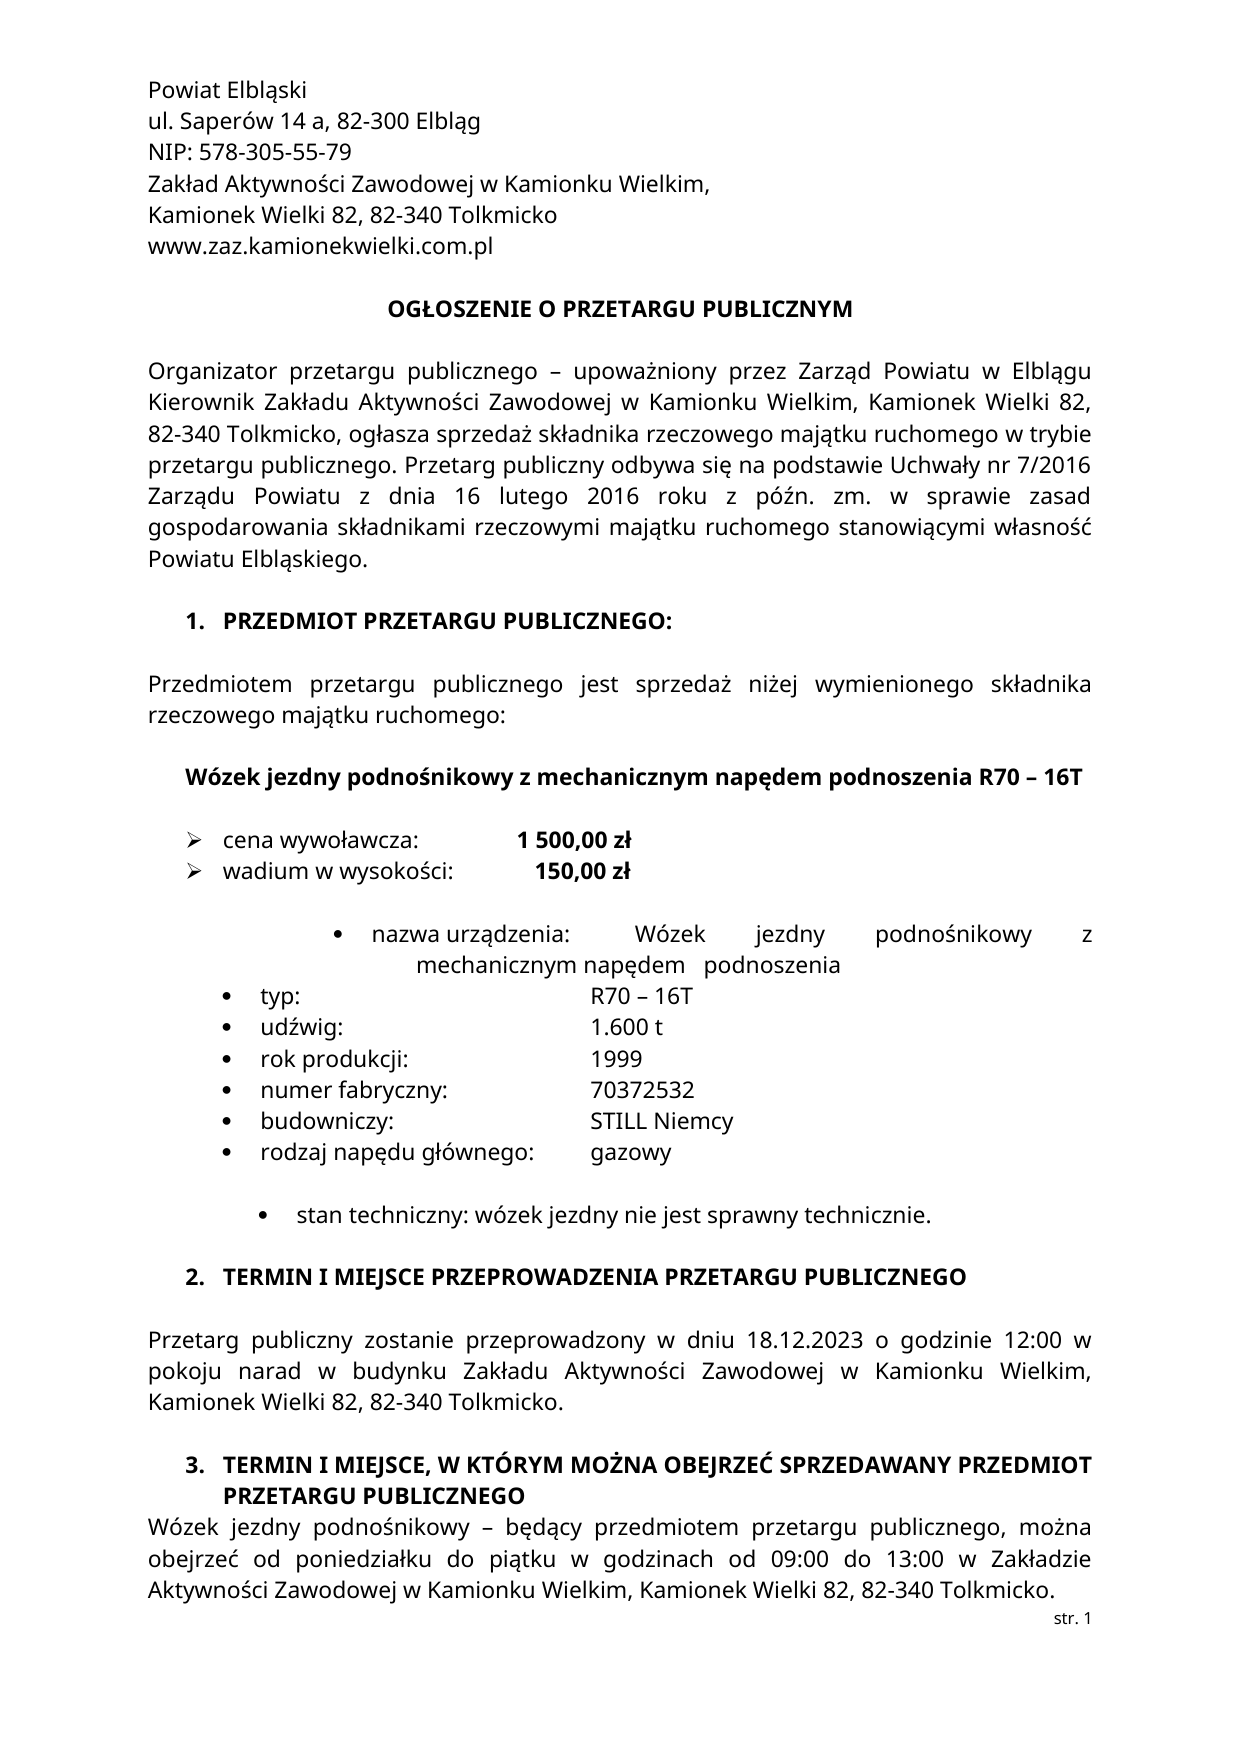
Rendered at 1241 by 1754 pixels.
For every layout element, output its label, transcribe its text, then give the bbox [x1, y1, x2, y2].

list stan techniczny: wózek jezdny nie jest sprawny technicznie. [259, 1199, 1093, 1230]
list budowniczy: STILL Niemcy [223, 1105, 1093, 1136]
list PRZEDMIOT PRZETARGU PUBLICZNEGO: [185, 605, 1093, 636]
text Powiat Elbląski [148, 74, 1093, 105]
list numer fabryczny: 70372532 [223, 1074, 1093, 1105]
text Wózek jezdny podnośnikowy z mechanicznym napędem podnoszenia R70 – 16T [185, 761, 1093, 792]
list nazwa urządzenia: Wózek jezdny podnośnikowy z mechanicznym napędem podnoszenia [334, 917, 1093, 980]
text Organizator przetargu publicznego – upoważniony przez Zarząd Powiatu w Elblągu Kierownik Zakładu Aktywności Zawodowej w Kamionku Wielkim, Kamionek Wielki 82, 82-340 Tolkmicko, ogłasza sprzedaż składnika rzeczowego majątku ruchomego w trybie przetargu publicznego. Przetarg publiczny odbywa się na podstawie Uchwały nr 7/2016 Zarządu Powiatu z dnia 16 lutego 2016 roku z późn. zm. w sprawie zasad gospodarowania składnikami rzeczowymi majątku ruchomego stanowiącymi własność Powiatu Elbląskiego. [148, 355, 1093, 574]
text Przetarg publiczny zostanie przeprowadzony w dniu 18.12.2023 o godzinie 12:00 w pokoju narad w budynku Zakładu Aktywności Zawodowej w Kamionku Wielkim, Kamionek Wielki 82, 82-340 Tolkmicko. [148, 1324, 1093, 1417]
list rok produkcji: 1999 [223, 1042, 1093, 1074]
text ul. Saperów 14 a, 82-300 Elbląg [148, 105, 1093, 136]
text Zakład Aktywności Zawodowej w Kamionku Wielkim, [148, 167, 1093, 199]
list typ: R70 – 16T [223, 980, 1093, 1011]
list TERMIN I MIEJSCE, W KTÓRYM MOŻNA OBEJRZEĆ SPRZEDAWANY PRZEDMIOT PRZETARGU PUBLICZNEGO [185, 1449, 1093, 1511]
text Przedmiotem przetargu publicznego jest sprzedaż niżej wymienionego składnika rzeczowego majątku ruchomego: [148, 667, 1093, 730]
text www.zaz.kamionekwielki.com.pl [148, 230, 1093, 261]
list rodzaj napędu głównego: gazowy [223, 1136, 1093, 1167]
list cena wywoławcza: 1 500,00 zł [185, 824, 1093, 855]
list wadium w wysokości: 150,00 zł [185, 855, 1093, 886]
text OGŁOSZENIE O PRZETARGU PUBLICZNYM [148, 292, 1093, 324]
text Kamionek Wielki 82, 82-340 Tolkmicko [148, 199, 1093, 230]
list udźwig: 1.600 t [223, 1011, 1093, 1042]
list TERMIN I MIEJSCE PRZEPROWADZENIA PRZETARGU PUBLICZNEGO [185, 1261, 1093, 1292]
text Wózek jezdny podnośnikowy – będący przedmiotem przetargu publicznego, można obejrzeć od poniedziałku do piątku w godzinach od 09:00 do 13:00 w Zakładzie Aktywności Zawodowej w Kamionku Wielkim, Kamionek Wielki 82, 82-340 Tolkmicko. [148, 1511, 1093, 1605]
text NIP: 578-305-55-79 [148, 136, 1093, 167]
